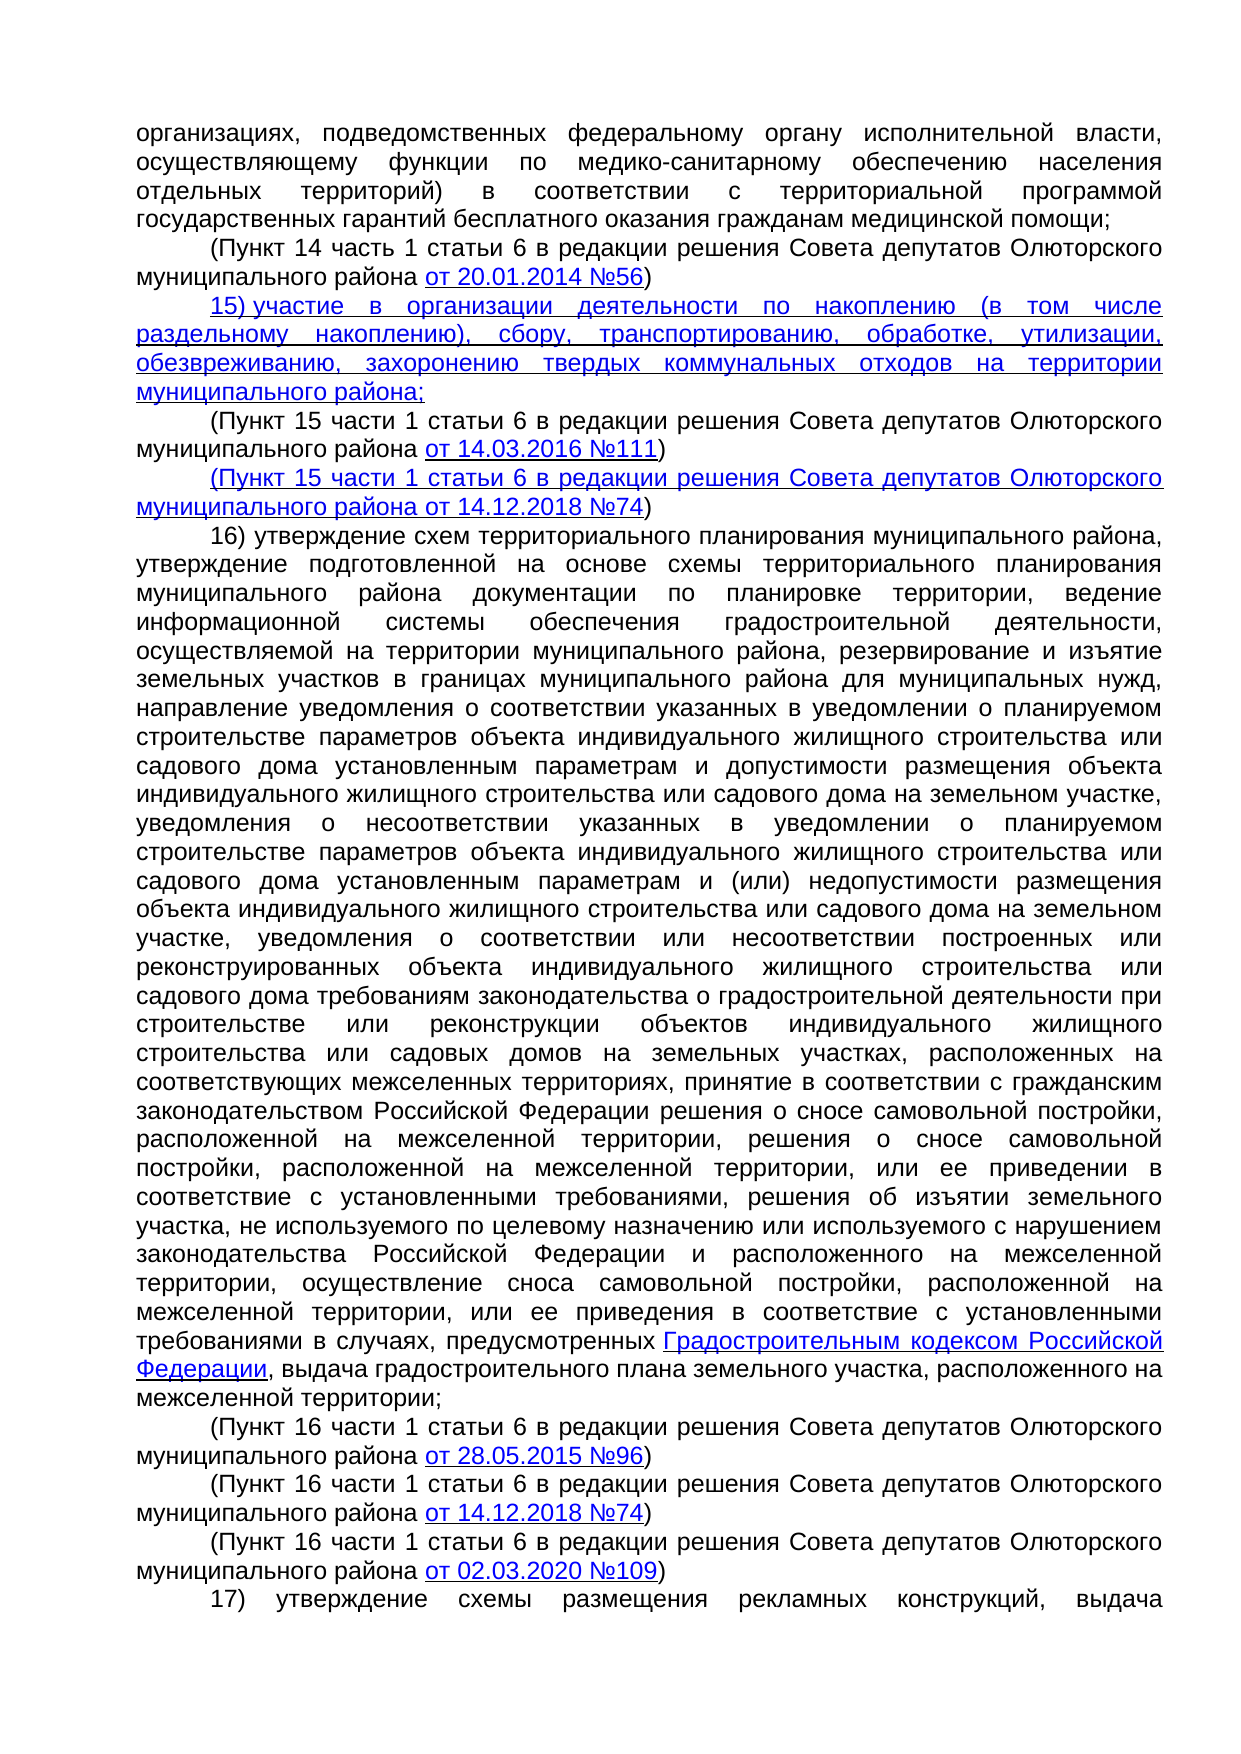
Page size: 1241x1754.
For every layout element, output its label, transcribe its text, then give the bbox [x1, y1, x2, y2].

text организациях, подведомственных федеральному органу исполнительной власти, осуществляющему функции по медико-санитарному обеспечению населения отдельных территорий) в соответствии с территориальной программой государственных гарантий бесплатного оказания гражданам медицинской помощи; [136, 118, 1163, 233]
text (Пункт 16 части 1 статьи 6 в редакции решения Совета депутатов Олюторского муниципального района от 02.03.2020 №109) [136, 1527, 1163, 1584]
text муниципального района; [136, 374, 1163, 406]
text 16) утверждение схем территориального планирования муниципального района, утверждение подготовленной на основе схемы территориального планирования муниципального района документации по планировке территории, ведение информационной системы обеспечения градостроительной деятельности, осуществляемой на территории муниципального района, резервирование и изъятие земельных участков в границах муниципального района для муниципальных нужд, направление уведомления о соответствии указанных в уведомлении о планируемом строительстве параметров объекта индивидуального жилищного строительства или садового дома установленным параметрам и допустимости размещения объекта индивидуального жилищного строительства или садового дома на земельном участке, уведомления о несоответствии указанных в уведомлении о планируемом строительстве параметров объекта индивидуального жилищного строительства или садового дома установленным параметрам и (или) недопустимости размещения объекта индивидуального жилищного строительства или садового дома на земельном участке, уведомления о соответствии или несоответствии построенных или реконструированных объекта индивидуального жилищного строительства или садового дома требованиям законодательства о градостроительной деятельности при строительстве или реконструкции объектов индивидуального жилищного строительства или садовых домов на земельных участках, расположенных на соответствующих межселенных территориях, принятие в соответствии с гражданским законодательством Российской Федерации решения о сносе самовольной постройки, расположенной на межселенной территории, решения о сносе самовольной постройки, расположенной на межселенной территории, или ее приведении в соответствие с установленными требованиями, решения об изъятии земельного участка, не используемого по целевому назначению или используемого с нарушением законодательства Российской Федерации и расположенного на межселенной территории, осуществление сноса самовольной постройки, расположенной на межселенной территории, или ее приведения в соответствие с установленными требованиями в случаях, предусмотренных Градостроительным кодексом Российской Федерации, выдача градостроительного плана земельного участка, расположенного на межселенной территории; [136, 521, 1163, 1412]
text (Пункт 16 части 1 статьи 6 в редакции решения Совета депутатов Олюторского муниципального района от 14.12.2018 №74) [136, 1469, 1163, 1527]
text (Пункт 15 части 1 статьи 6 в редакции решения Совета депутатов Олюторского муниципального района от 14.12.2018 №74) [136, 463, 1163, 521]
text (Пункт 14 часть 1 статьи 6 в редакции решения Совета депутатов Олюторского муниципального района от 20.01.2014 №56) [136, 233, 1163, 291]
text (Пункт 15 части 1 статьи 6 в редакции решения Совета депутатов Олюторского муниципального района от 14.03.2016 №111) [136, 406, 1163, 463]
text обезвреживанию, захоронению твердых коммунальных отходов на территории [136, 346, 1163, 373]
text 17) утверждение схемы размещения рекламных конструкций, выдача [136, 1584, 1163, 1613]
text 15) участие в организации деятельности по накоплению (в том числе раздельному накоплению), сбору, транспортированию, обработке, утилизации, [136, 291, 1163, 344]
text (Пункт 16 части 1 статьи 6 в редакции решения Совета депутатов Олюторского муниципального района от 28.05.2015 №96) [136, 1412, 1163, 1469]
